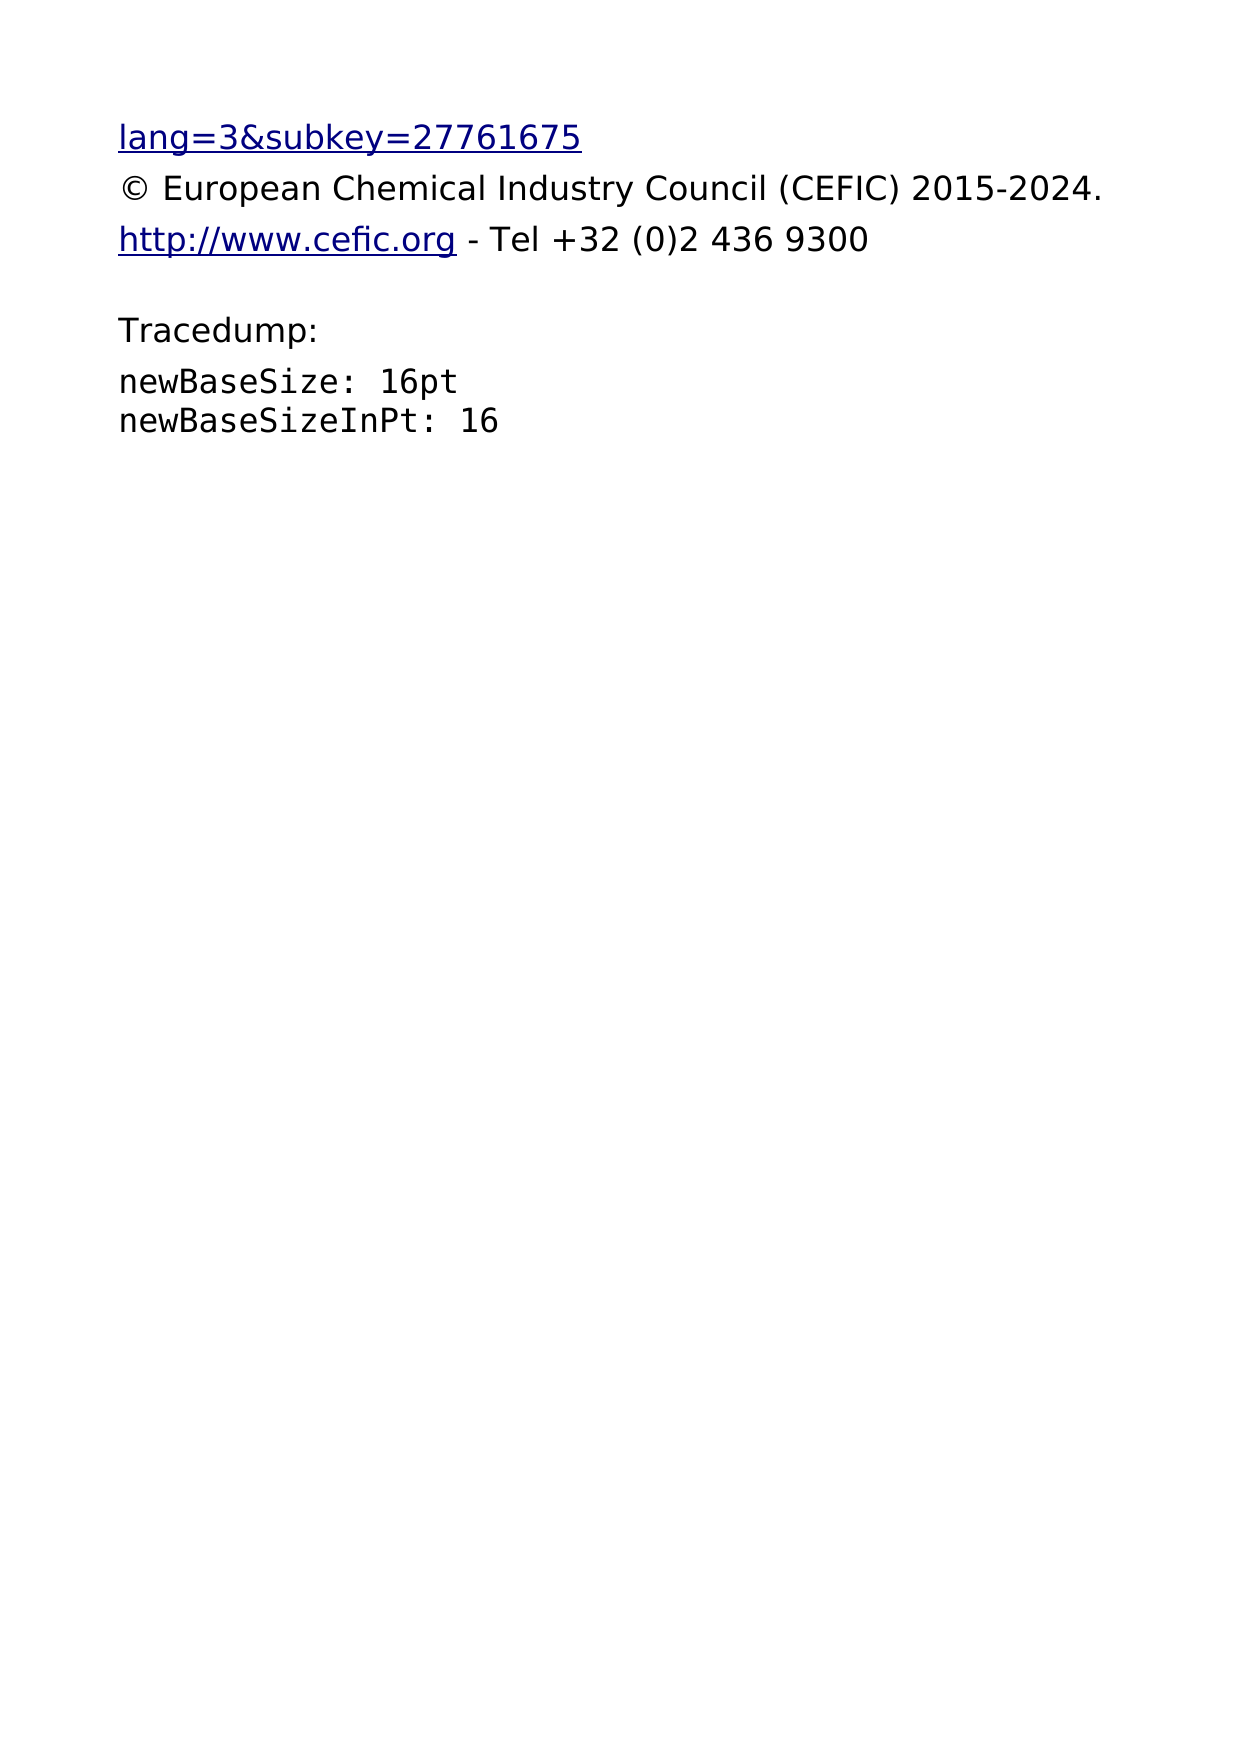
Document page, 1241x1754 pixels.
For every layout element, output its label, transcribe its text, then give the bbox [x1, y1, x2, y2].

text newBaseSize: 16pt newBaseSizeInPt: 16 [118, 362, 1122, 440]
text http://www.cefic.org - Tel +32 (0)2 436 9300 [118, 221, 1122, 260]
text lang=3&subkey=27761675 [118, 118, 1122, 157]
text © European Chemical Industry Council (CEFIC) 2015-2024. [118, 169, 1122, 208]
text Tracedump: [118, 272, 1122, 350]
